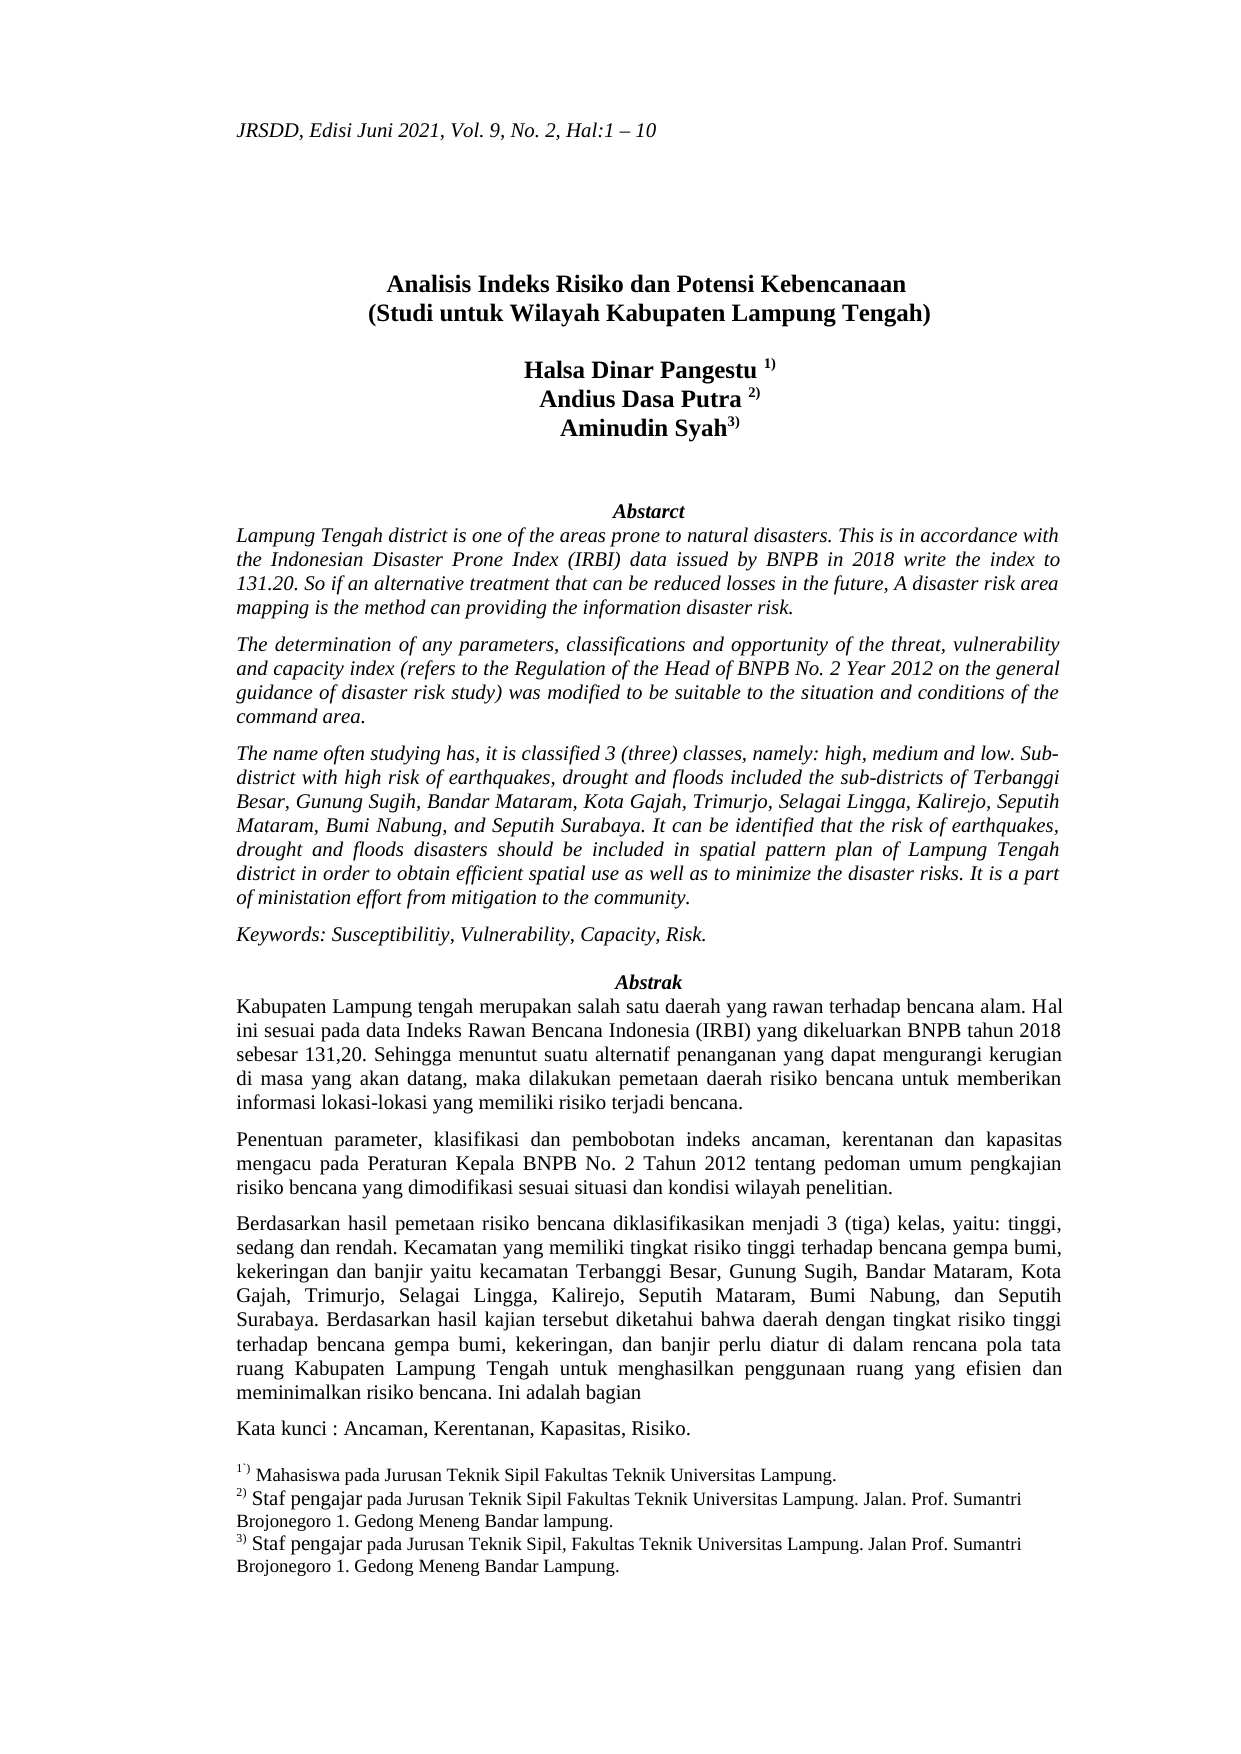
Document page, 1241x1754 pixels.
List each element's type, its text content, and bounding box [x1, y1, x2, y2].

text Analisis Indeks Risiko dan Potensi Kebencanaan [236, 269, 1063, 298]
text ) Staf pengajar pada Jurusan Teknik Sipil, Fakultas Teknik Universitas Lampung. Jalan Prof. Sumantri Brojonegoro 1. Gedong Meneng Bandar Lampung. [236, 1531, 1063, 1577]
text Berdasarkan hasil pemetaan risiko bencana diklasifikasikan menjadi 3 (tiga) kelas, yaitu: tinggi, sedang dan rendah. Kecamatan yang memiliki tingkat risiko tinggi terhadap bencana gempa bumi, kekeringan dan banjir yaitu kecamatan Terbanggi Besar, Gunung Sugih, Bandar Mataram, Kota Gajah, Trimurjo, Selagai Lingga, Kalirejo, Seputih Mataram, Bumi Nabung, dan Seputih Surabaya. Berdasarkan hasil kajian tersebut diketahui bahwa daerah dengan tingkat risiko tinggi terhadap bencana gempa bumi, kekeringan, dan banjir perlu diatur di dalam rencana pola tata ruang Kabupaten Lampung Tengah untuk menghasilkan penggunaan ruang yang efisien dan meminimalkan risiko bencana. Ini adalah bagian [236, 1211, 1063, 1404]
text Lampung Tengah district is one of the areas prone to natural disasters. This is in accordance with the Indonesian Disaster Prone Index (IRBI) data issued by BNPB in 2018 write the index to 131.20. So if an alternative treatment that can be reduced losses in the future, A disaster risk area mapping is the method can providing the information disaster risk. [236, 523, 1063, 619]
text Aminudin Syah) [236, 413, 1063, 441]
text Andius Dasa Putra ) [236, 384, 1063, 413]
text Halsa Dinar Pangestu ) [236, 355, 1063, 384]
text Kabupaten Lampung tengah merupakan salah satu daerah yang rawan terhadap bencana alam. Hal ini sesuai pada data Indeks Rawan Bencana Indonesia (IRBI) yang dikeluarkan BNPB tahun 2018 sebesar 131,20. Sehingga menuntut suatu alternatif penanganan yang dapat mengurangi kerugian di masa yang akan datang, maka dilakukan pemetaan daerah risiko bencana untuk memberikan informasi lokasi-lokasi yang memiliki risiko terjadi bencana. [236, 994, 1063, 1114]
text The determination of any parameters, classifications and opportunity of the threat, vulnerability and capacity index (refers to the Regulation of the Head of BNPB No. 2 Year 2012 on the general guidance of disaster risk study) was modified to be suitable to the situation and conditions of the command area. [236, 632, 1063, 728]
text ) Staf pengajar pada Jurusan Teknik Sipil Fakultas Teknik Universitas Lampung. Jalan. Prof. Sumantri Brojonegoro 1. Gedong Meneng Bandar lampung. [236, 1486, 1063, 1531]
text Abstarct [236, 499, 1063, 523]
text Keywords: Susceptibilitiy, Vulnerability, Capacity, Risk. [236, 921, 1063, 946]
text `) Mahasiswa pada Jurusan Teknik Sipil Fakultas Teknik Universitas Lampung. [236, 1461, 1063, 1486]
text The name often studying has, it is classified 3 (three) classes, namely: high, medium and low. Sub-district with high risk of earthquakes, drought and floods included the sub-districts of Terbanggi Besar, Gunung Sugih, Bandar Mataram, Kota Gajah, Trimurjo, Selagai Lingga, Kalirejo, Seputih Mataram, Bumi Nabung, and Seputih Surabaya. It can be identified that the risk of earthquakes, drought and floods disasters should be included in spatial pattern plan of Lampung Tengah district in order to obtain efficient spatial use as well as to minimize the disaster risks. It is a part of ministation effort from mitigation to the community. [236, 741, 1063, 909]
text Kata kunci : Ancaman, Kerentanan, Kapasitas, Risiko. [236, 1416, 1063, 1440]
text Penentuan parameter, klasifikasi dan pembobotan indeks ancaman, kerentanan dan kapasitas mengacu pada Peraturan Kepala BNPB No. 2 Tahun 2012 tentang pedoman umum pengkajian risiko bencana yang dimodifikasi sesuai situasi dan kondisi wilayah penelitian. [236, 1126, 1063, 1199]
text (Studi untuk Wilayah Kabupaten Lampung Tengah) [236, 298, 1063, 326]
text Abstrak [236, 969, 1063, 994]
